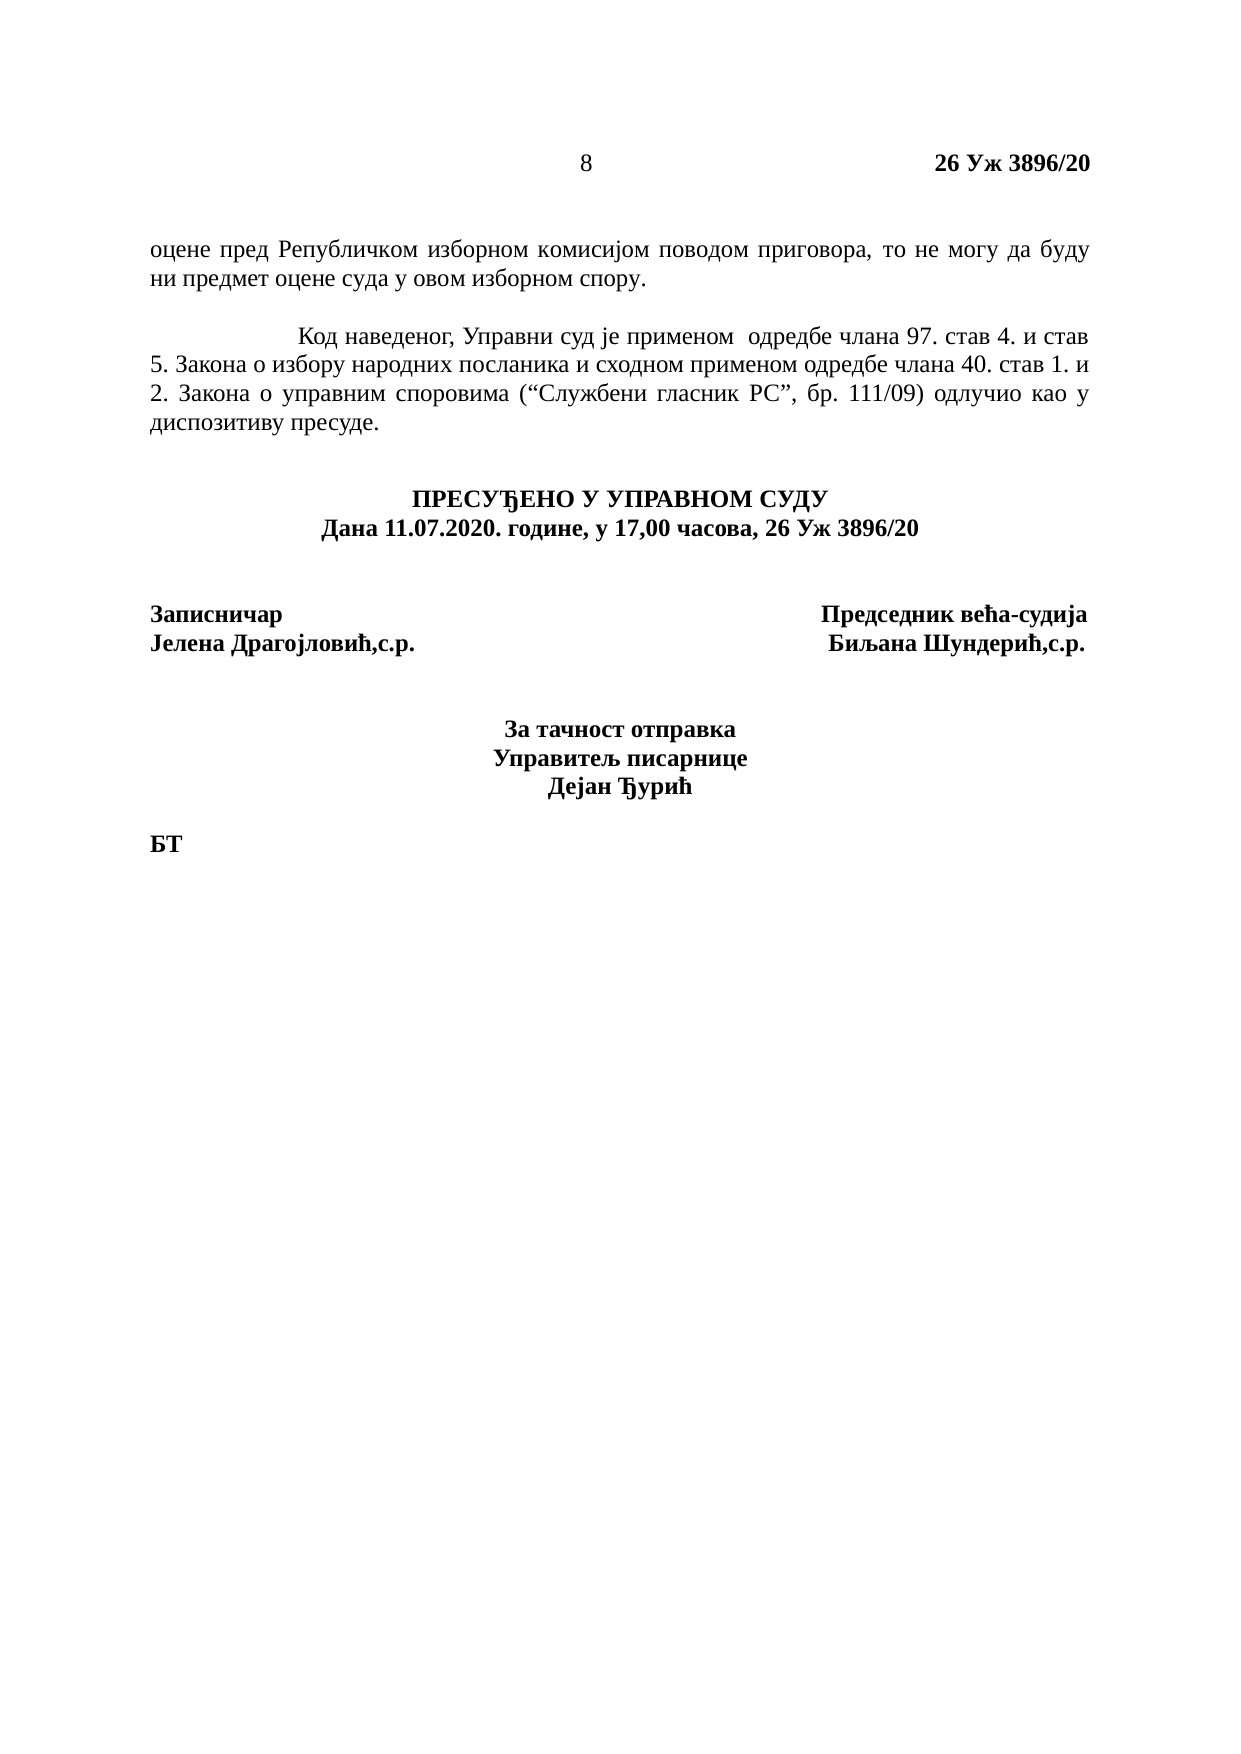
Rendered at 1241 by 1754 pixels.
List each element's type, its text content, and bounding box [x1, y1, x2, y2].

text За тачност отправка [150, 714, 1090, 743]
text оцене пред Републичком изборном комисијом поводом приговора, то не могу да буду ни предмет оцене суда у овом изборном спору. [150, 234, 1090, 292]
text Дејан Ђурић [150, 771, 1090, 800]
text Јелена Драгојловић,с.р. Биљана Шундерић,с.р. [150, 628, 1090, 656]
text Дана 11.07.2020. године, у 17,00 часова, 26 Уж 3896/20 [150, 513, 1090, 541]
text Записничар Председник већа-судија [150, 599, 1090, 628]
text БТ [150, 829, 1090, 858]
text Код наведеног, Управни суд је применом одредбе члана 97. став 4. и став 5. Закона о избору народних посланика и сходном применом одредбе члана 40. став 1. и 2. Закона о управним споровима (“Службени гласник РС”, бр. 111/09) одлучио као у диспозитиву пресуде. [150, 321, 1090, 436]
text Управитељ писарнице [150, 743, 1090, 771]
text ПРЕСУЂЕНО У УПРАВНОМ СУДУ [150, 484, 1090, 513]
